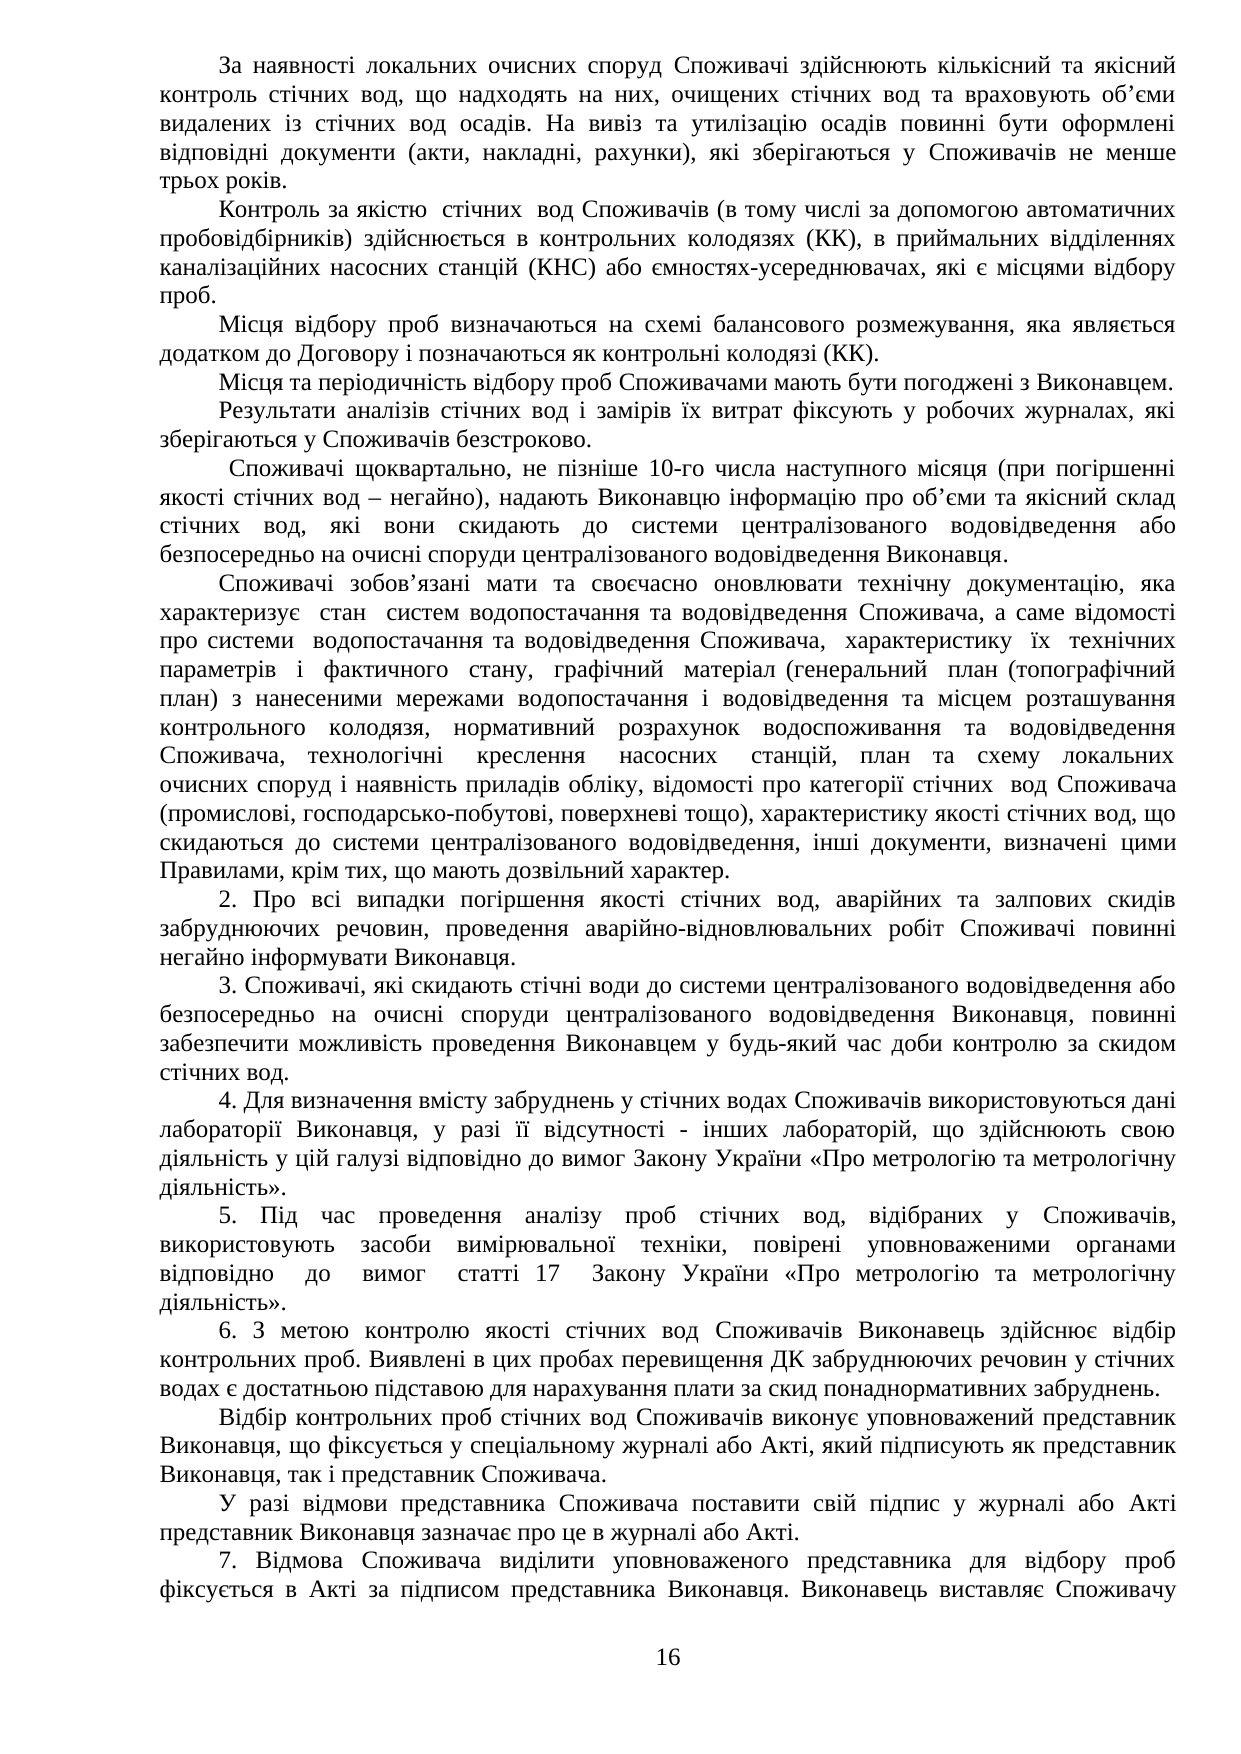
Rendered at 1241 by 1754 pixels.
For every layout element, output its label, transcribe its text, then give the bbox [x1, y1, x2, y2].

text За наявності локальних очисних споруд Споживачі здійснюють кількісний та якісний контроль стічних вод, що надходять на них, очищених стічних вод та враховують об’єми видалених із стічних вод осадів. На вивіз та утилізацію осадів повинні бути оформлені відповідні документи (акти, накладні, рахунки), які зберігаються у Споживачів не менше трьох років. [159, 51, 1176, 194]
text Споживачі щоквартально, не пізніше 10-го числа наступного місяця (при погіршенні якості стічних вод – негайно), надають Виконавцю інформацію про об’єми та якісний склад стічних вод, які вони скидають до системи централізованого водовідведення або безпосередньо на очисні споруди централізованого водовідведення Виконавця. [159, 453, 1176, 568]
text 2. Про всі випадки погіршення якості стічних вод, аварійних та залпових скидів забруднюючих речовин, проведення аварійно-відновлювальних робіт Споживачі повинні негайно інформувати Виконавця. [159, 884, 1176, 971]
text 6. З метою контролю якості стічних вод Споживачів Виконавець здійснює відбір контрольних проб. Виявлені в цих пробах перевищення ДК забруднюючих речовин у стічних водах є достатньою підставою для нарахування плати за скид понаднормативних забруднень. [159, 1316, 1176, 1402]
text Відбір контрольних проб стічних вод Споживачів виконує уповноважений представник Виконавця, що фіксується у спеціальному журналі або Акті, який підписують як представник Виконавця, так і представник Споживача. [159, 1402, 1176, 1488]
text У разі відмови представника Споживача поставити свій підпис у журналі або Акті представник Виконавця зазначає про це в журналі або Акті. [159, 1488, 1176, 1546]
text 5. Під час проведення аналізу проб стічних вод, відібраних у Споживачів, використовують засоби вимірювальної техніки, повірені уповноваженими органами відповідно до вимог статті 17 Закону України «Про метрологію та метрологічну діяльність». [159, 1201, 1176, 1316]
text 7. Відмова Споживача виділити уповноваженого представника для відбору проб фіксується в Акті за підписом представника Виконавця. Виконавець виставляє Споживачу [159, 1546, 1176, 1603]
text 3. Споживачі, які скидають стічні води до системи централізованого водовідведення або безпосередньо на очисні споруди централізованого водовідведення Виконавця, повинні забезпечити можливість проведення Виконавцем у будь-який час доби контролю за скидом стічних вод. [159, 971, 1176, 1086]
text Місця відбору проб визначаються на схемі балансового розмежування, яка являється додатком до Договору і позначаються як контрольні колодязі (КК). [159, 309, 1176, 367]
text 4. Для визначення вмісту забруднень у стічних водах Споживачів використовуються дані лабораторії Виконавця, у разі її відсутності - інших лабораторій, що здійснюють свою діяльність у цій галузі відповідно до вимог Закону України «Про метрологію та метрологічну діяльність». [159, 1086, 1176, 1201]
text Споживачі зобов’язані мати та своєчасно оновлювати технічну документацію, яка характеризує стан систем водопостачання та водовідведення Споживача, а саме відомості про системи водопостачання та водовідведення Споживача, характеристику їх технічних параметрів і фактичного стану, графічний матеріал (генеральний план (топографічний план) з нанесеними мережами водопостачання і водовідведення та місцем розташування контрольного колодязя, нормативний розрахунок водоспоживання та водовідведення Споживача, технологічні креслення насосних станцій, план та схему локальних очисних споруд і наявність приладів обліку, відомості про категорії стічних вод Споживача (промислові, господарсько-побутові, поверхневі тощо), характеристику якості стічних вод, що скидаються до системи централізованого водовідведення, інші документи, визначені цими Правилами, крім тих, що мають дозвільний характер. [159, 568, 1176, 884]
text Місця та періодичність відбору проб Споживачами мають бути погоджені з Виконавцем. [159, 367, 1176, 396]
text Контроль за якістю стічних вод Споживачів (в тому числі за допомогою автоматичних пробовідбірників) здійснюється в контрольних колодязях (КК), в приймальних відділеннях каналізаційних насосних станцій (КНС) або ємностях-усереднювачах, які є місцями відбору проб. [159, 194, 1176, 309]
text Результати аналізів стічних вод і замірів їх витрат фіксують у робочих журналах, які зберігаються у Споживачів безстроково. [159, 396, 1176, 453]
